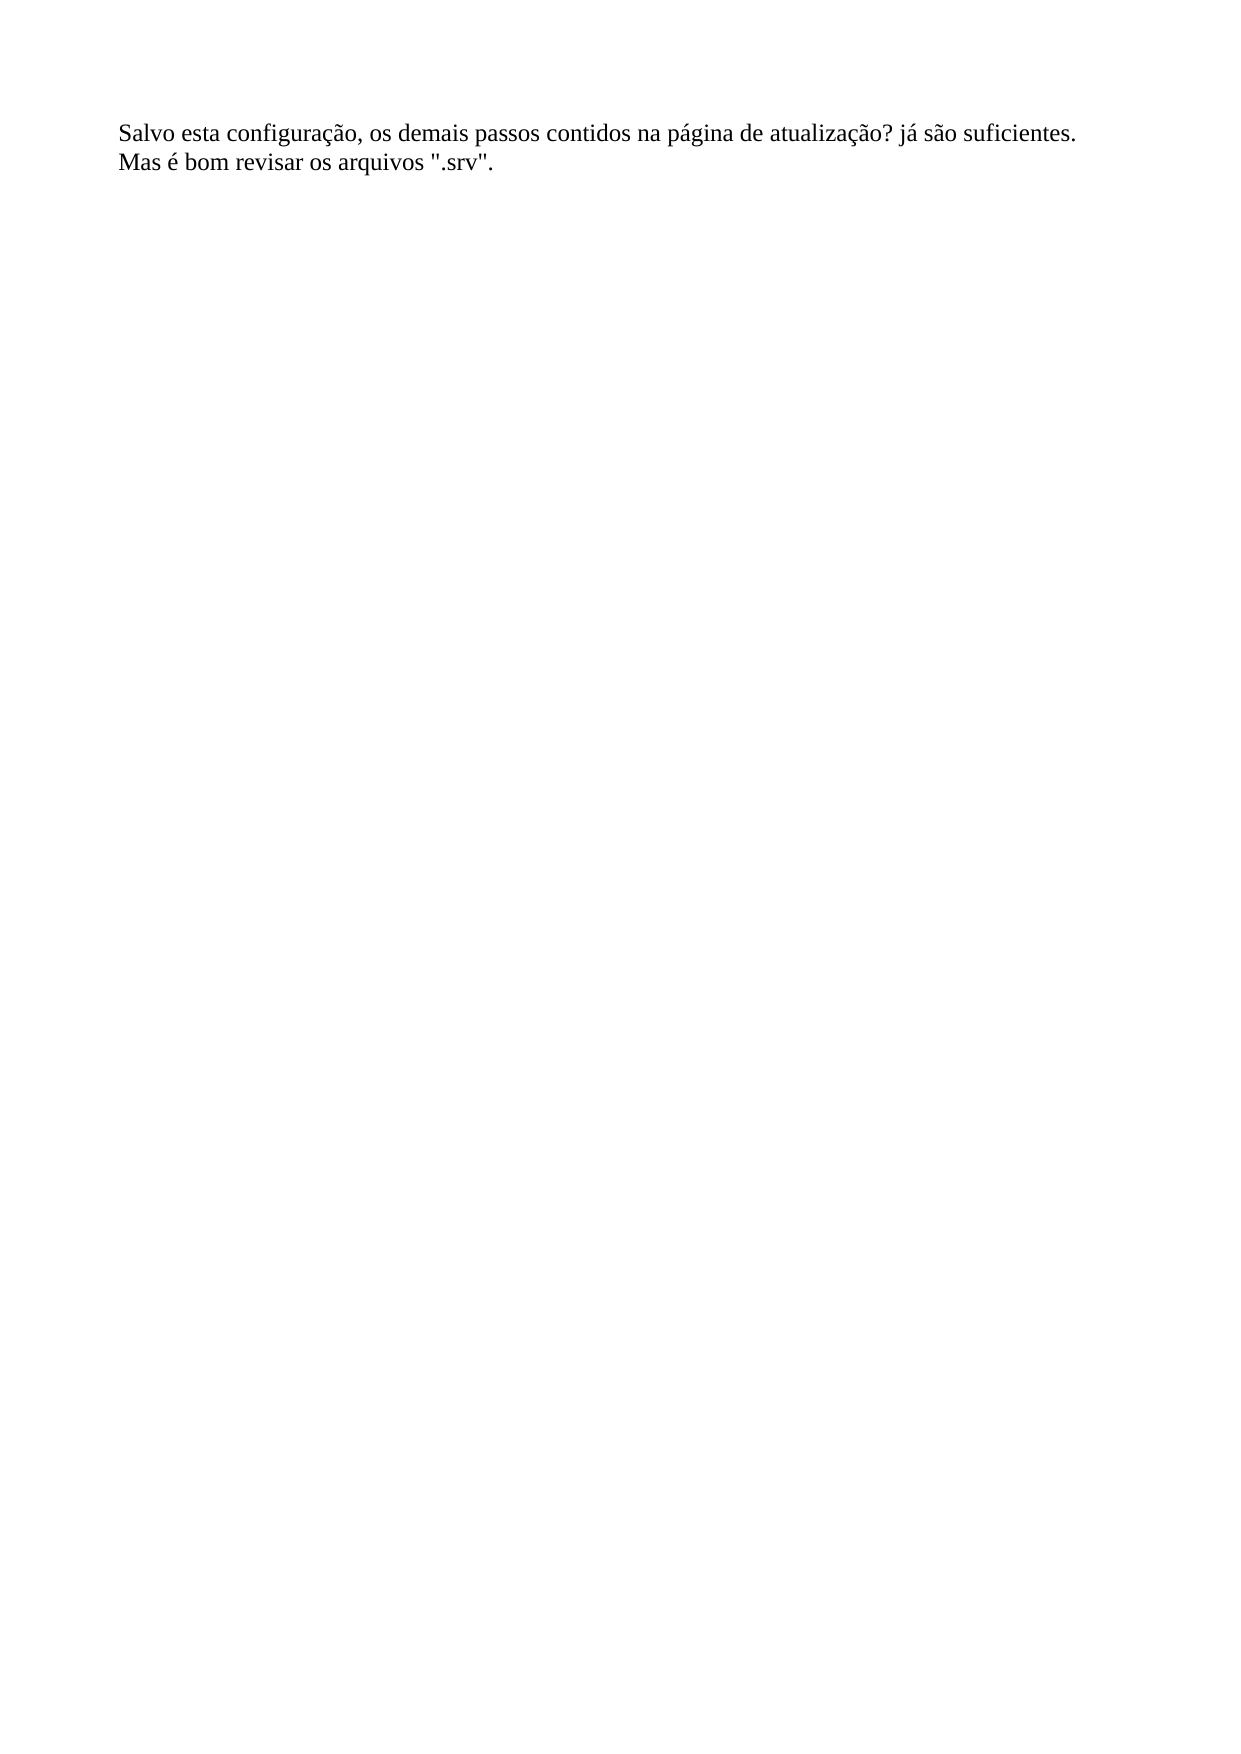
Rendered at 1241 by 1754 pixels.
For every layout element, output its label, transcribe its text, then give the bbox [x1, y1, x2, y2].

text Salvo esta configuração, os demais passos contidos na página de atualização? já são suficientes. Mas é bom revisar os arquivos ".srv". [118, 118, 1122, 176]
